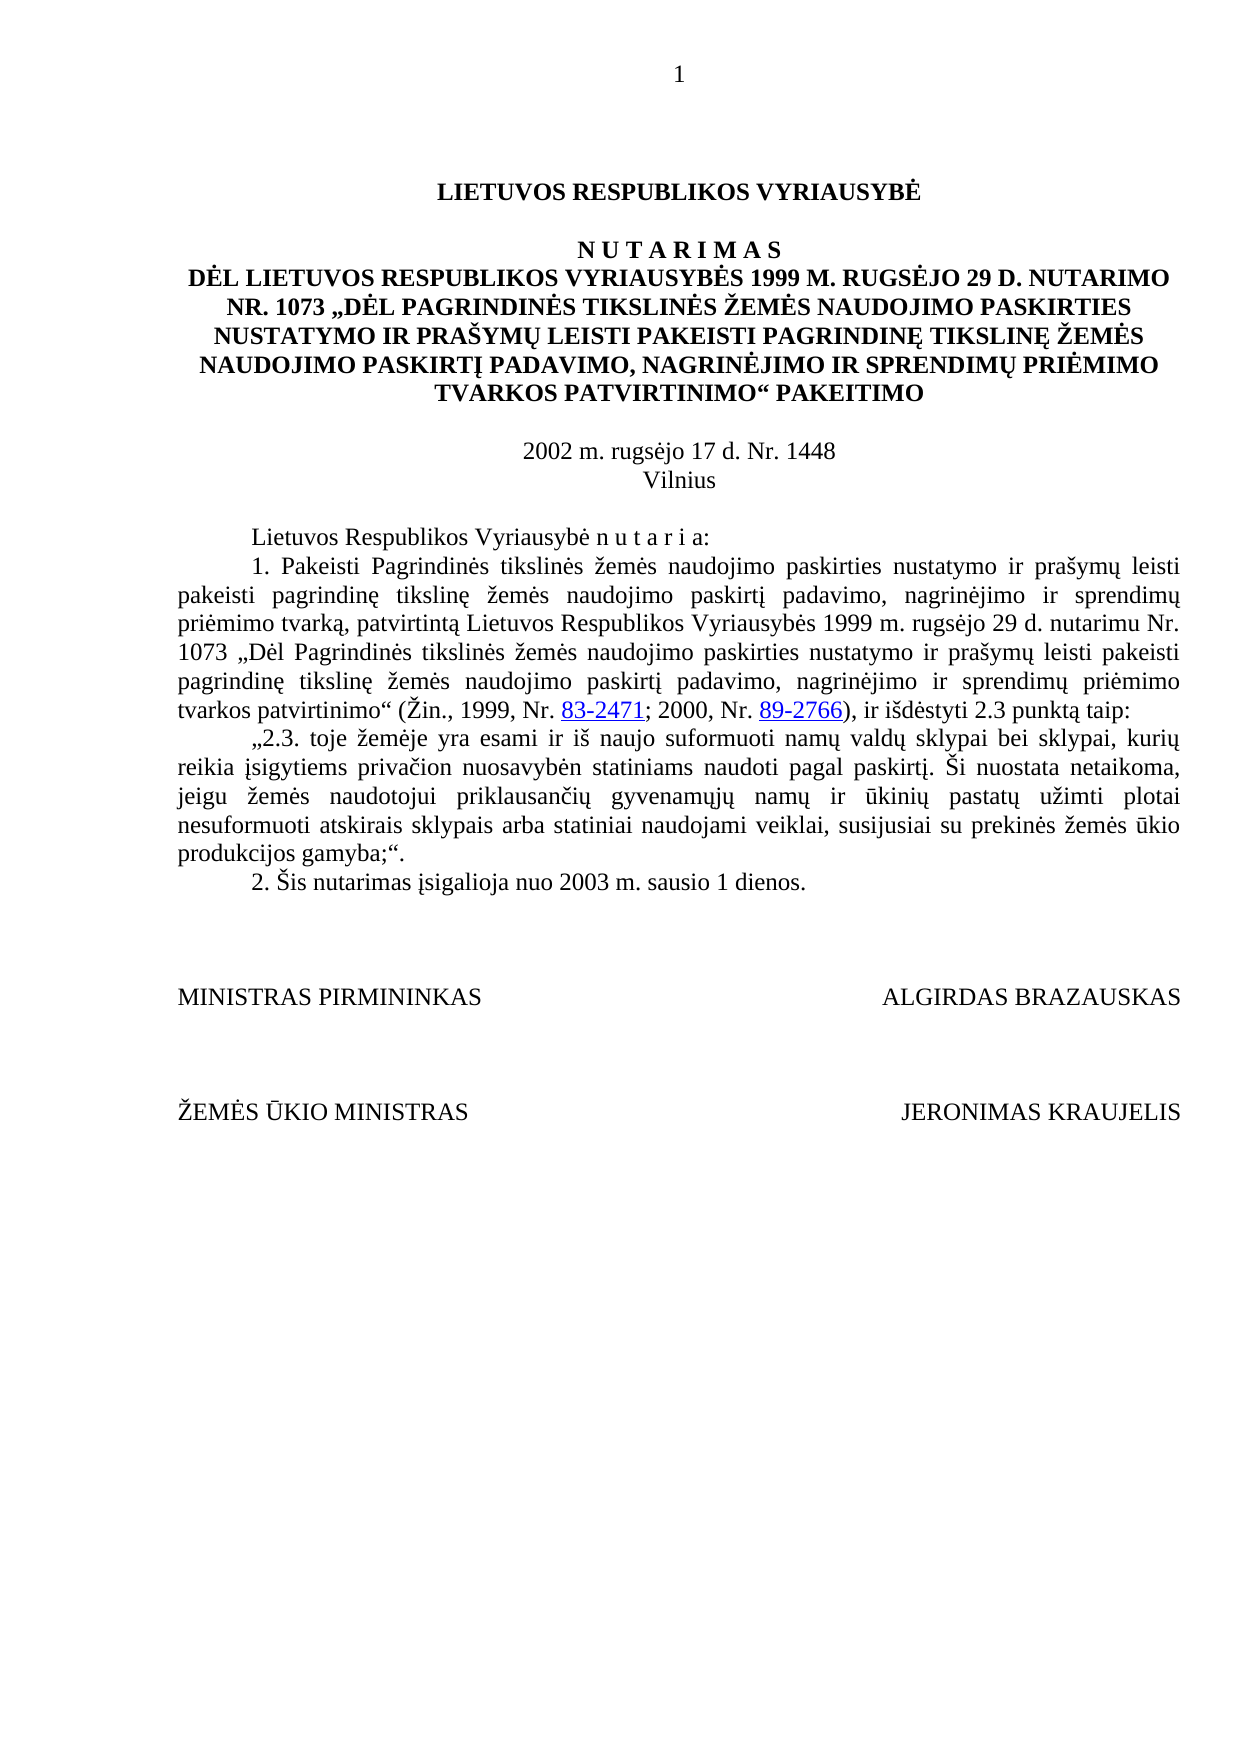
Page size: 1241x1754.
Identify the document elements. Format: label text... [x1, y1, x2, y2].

text N U T A R I M A S [177, 235, 1181, 263]
text MINISTRAS PIRMININKAS ALGIRDAS BRAZAUSKAS [177, 982, 1181, 1011]
text Vilnius [177, 465, 1181, 493]
text LIETUVOS RESPUBLIKOS VYRIAUSYBĖ [177, 177, 1181, 206]
text 2002 m. rugsėjo 17 d. Nr. 1448 [177, 436, 1181, 465]
text 1. Pakeisti Pagrindinės tikslinės žemės naudojimo paskirties nustatymo ir prašymų leisti pakeisti pagrindinę tikslinę žemės naudojimo paskirtį padavimo, nagrinėjimo ir sprendimų priėmimo tvarką, patvirtintą Lietuvos Respublikos Vyriausybės 1999 m. rugsėjo 29 d. nutarimu Nr. 1073 „Dėl Pagrindinės tikslinės žemės naudojimo paskirties nustatymo ir prašymų leisti pakeisti pagrindinę tikslinę žemės naudojimo paskirtį padavimo, nagrinėjimo ir sprendimų priėmimo tvarkos patvirtinimo“ (Žin., 1999, Nr. 83-2471; 2000, Nr. 89-2766), ir išdėstyti 2.3 punktą taip: [177, 551, 1181, 723]
text DĖL LIETUVOS RESPUBLIKOS VYRIAUSYBĖS 1999 M. RUGSĖJO 29 D. NUTARIMO NR. 1073 „DĖL PAGRINDINĖS TIKSLINĖS ŽEMĖS NAUDOJIMO PASKIRTIES NUSTATYMO IR PRAŠYMŲ LEISTI PAKEISTI PAGRINDINĘ TIKSLINĘ ŽEMĖS NAUDOJIMO PASKIRTĮ PADAVIMO, NAGRINĖJIMO IR SPRENDIMŲ PRIĖMIMO TVARKOS PATVIRTINIMO“ PAKEITIMO [177, 263, 1181, 407]
text 2. Šis nutarimas įsigalioja nuo 2003 m. sausio 1 dienos. [177, 867, 1181, 896]
text ŽEMĖS ŪKIO MINISTRAS JERONIMAS KRAUJELIS [177, 1097, 1181, 1126]
text „2.3. toje žemėje yra esami ir iš naujo suformuoti namų valdų sklypai bei sklypai, kurių reikia įsigytiems privačion nuosavybėn statiniams naudoti pagal paskirtį. Ši nuostata netaikoma, jeigu žemės naudotojui priklausančių gyvenamųjų namų ir ūkinių pastatų užimti plotai nesuformuoti atskirais sklypais arba statiniai naudojami veiklai, susijusiai su prekinės žemės ūkio produkcijos gamyba;“. [177, 723, 1181, 867]
text Lietuvos Respublikos Vyriausybė nutaria: [177, 522, 1181, 551]
